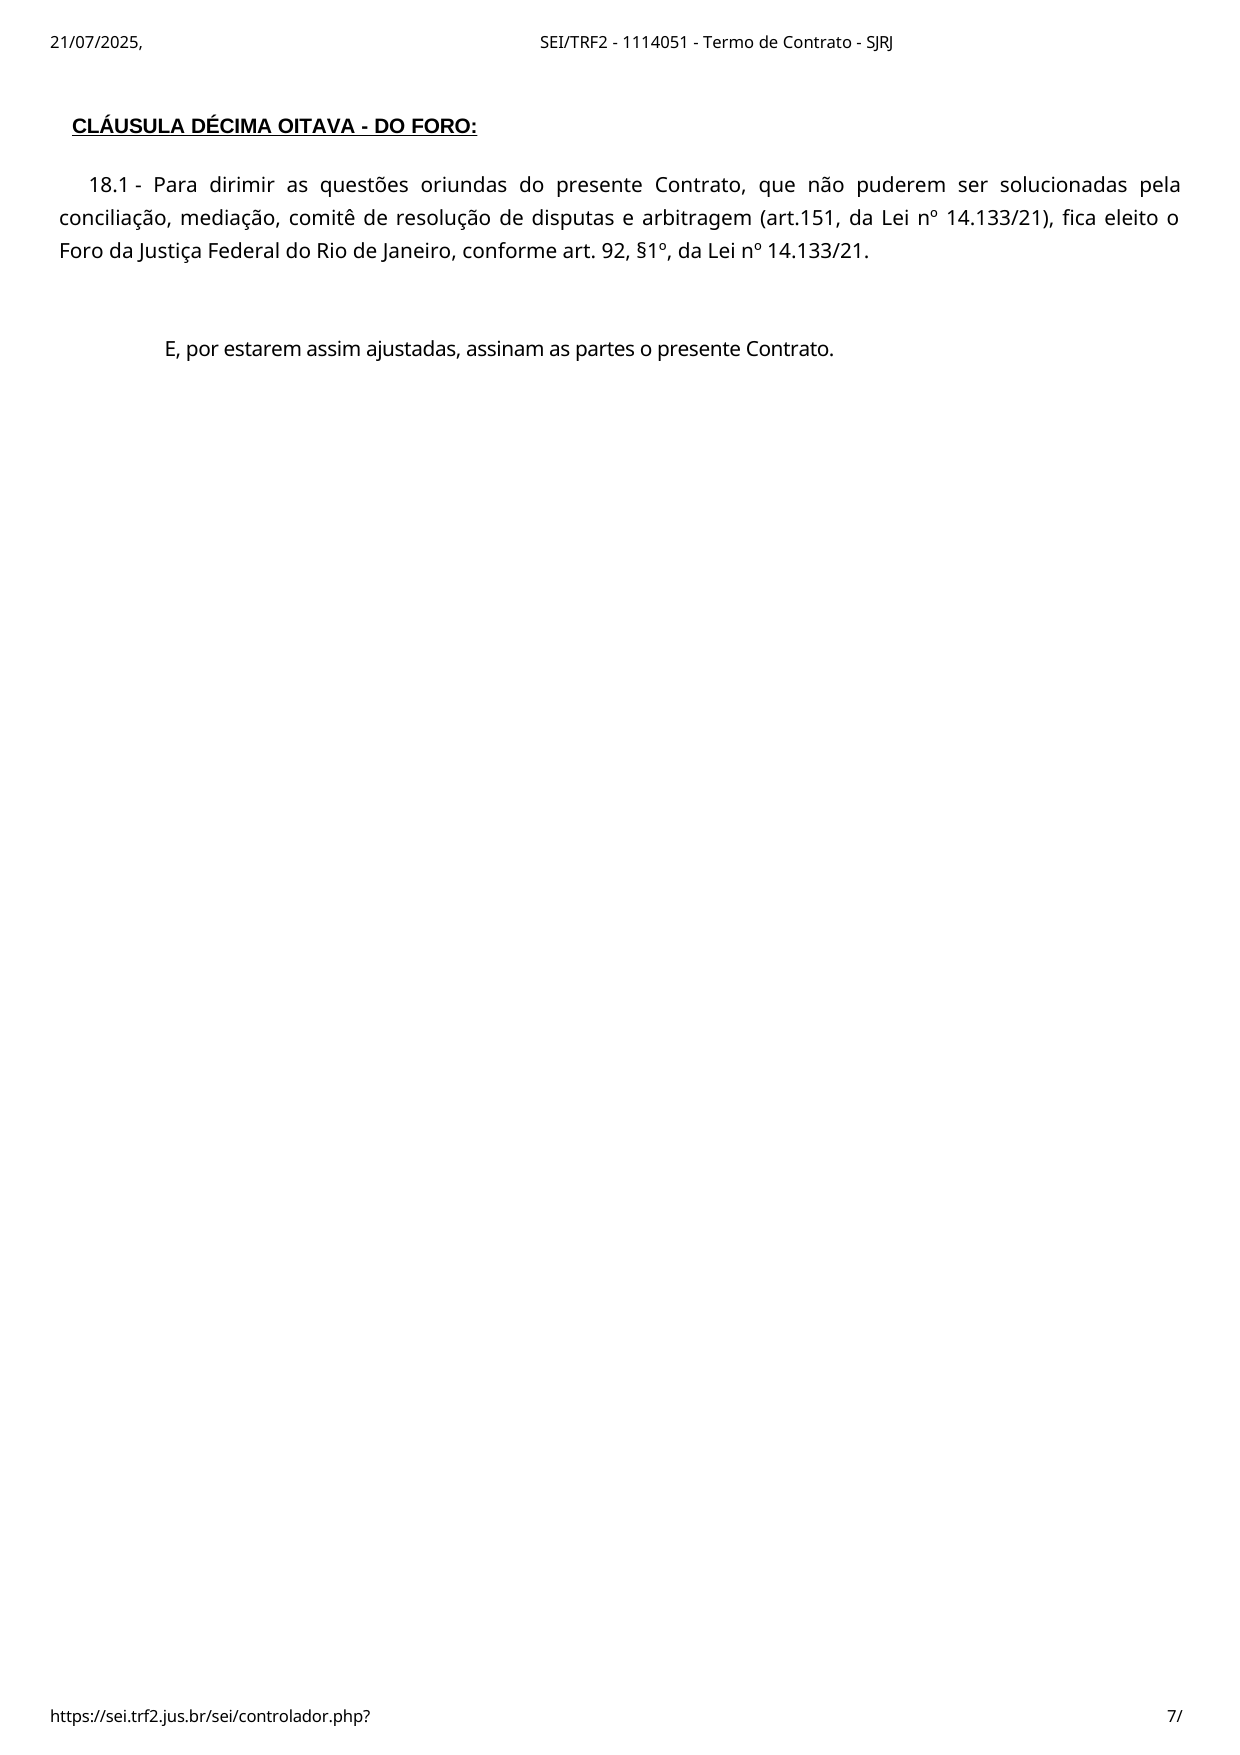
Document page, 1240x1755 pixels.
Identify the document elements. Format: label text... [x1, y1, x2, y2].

subtitle CLÁUSULA DÉCIMA OITAVA - DO FORO: [72, 114, 1181, 138]
list - Para dirimir as questões oriundas do presente Contrato, que não puderem ser solucionadas pela conciliação, mediação, comitê de resolução de disputas e arbitragem (art.151, da Lei nº 14.133/21), fica eleito o Foro da Justiça Federal do Rio de Janeiro, conforme art. 92, §1º, da Lei nº 14.133/21. [59, 170, 1181, 264]
text E, por estarem assim ajustadas, assinam as partes o presente Contrato. [164, 334, 1181, 362]
